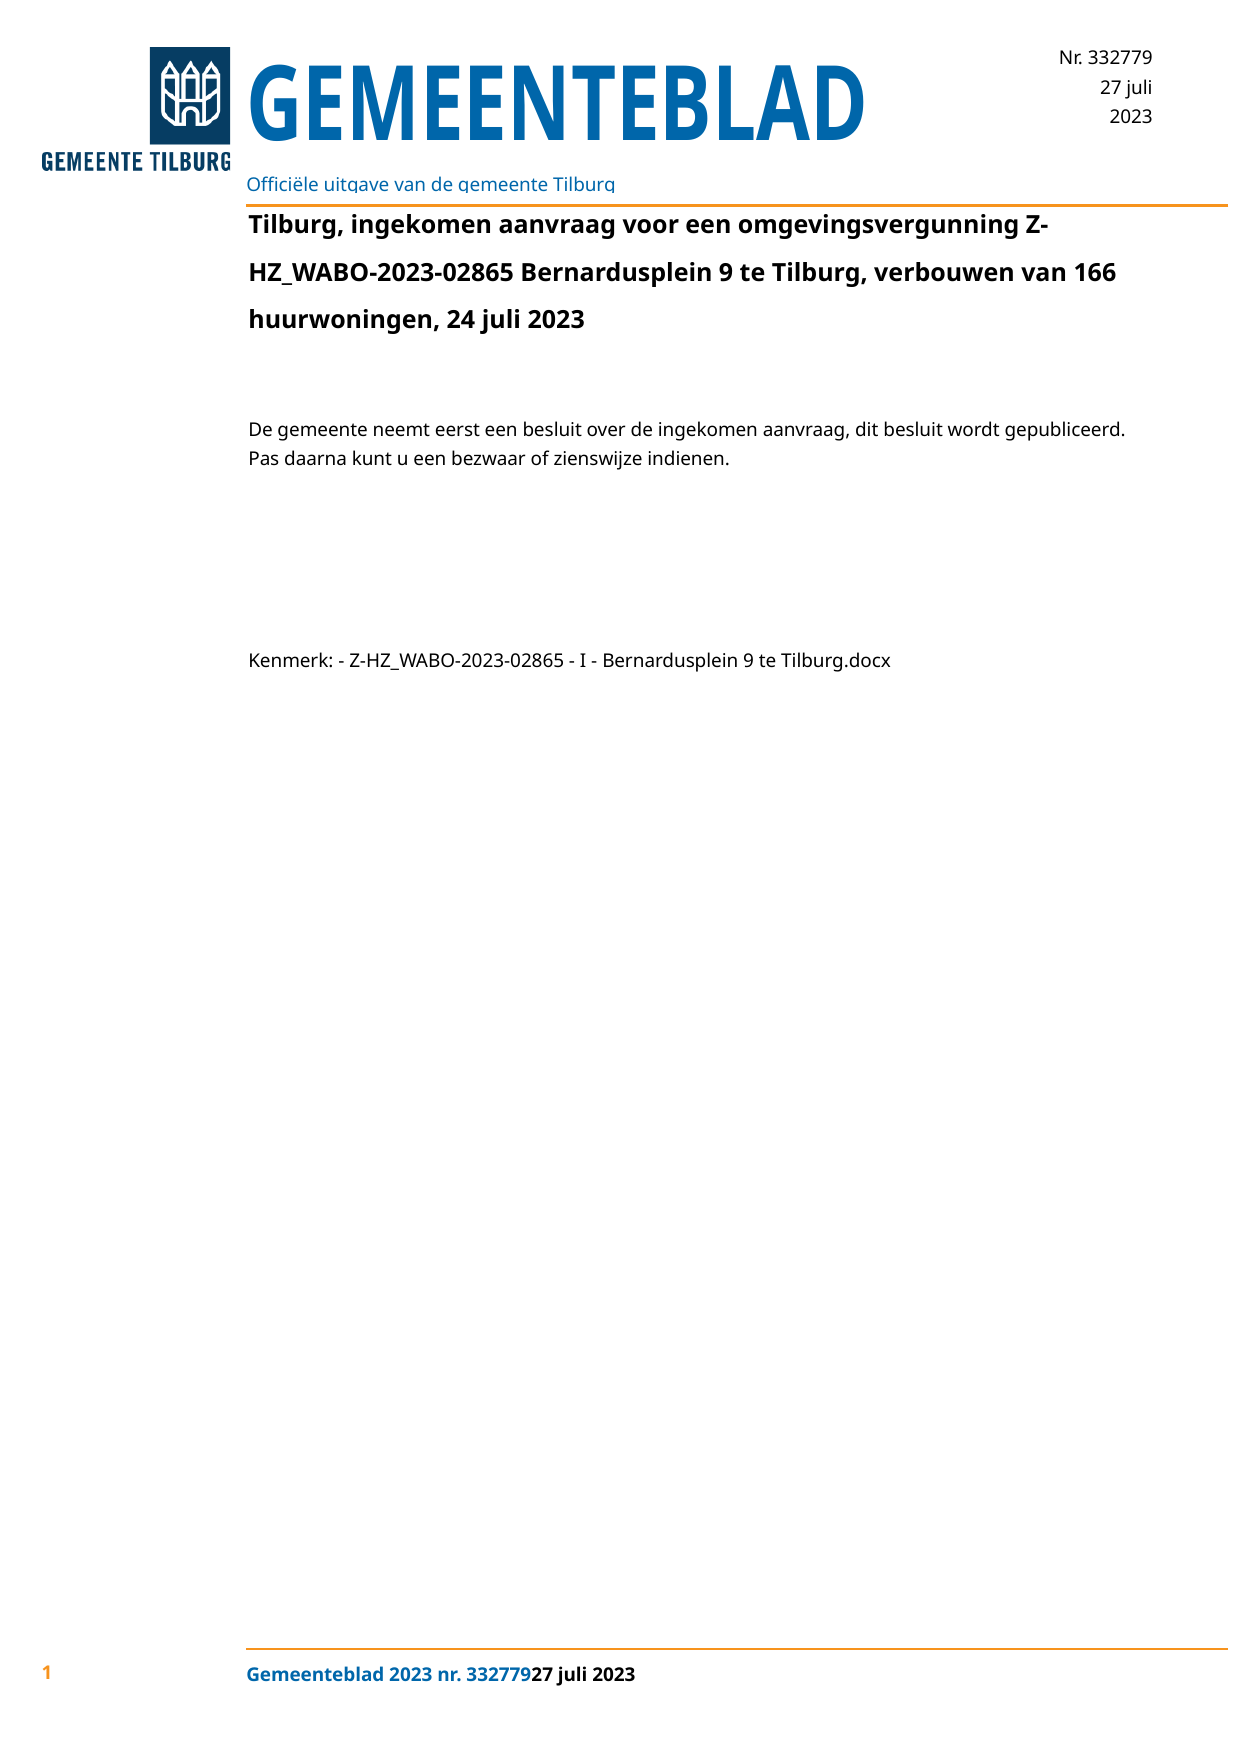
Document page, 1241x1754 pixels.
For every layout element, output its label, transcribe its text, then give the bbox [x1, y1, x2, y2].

text De gemeente neemt eerst een besluit over de ingekomen aanvraag, dit besluit wordt gepubliceerd. Pas daarna kunt u een bezwaar of zienswijze indienen. [248, 416, 1152, 471]
picture [41, 47, 231, 172]
text Tilburg, ingekomen aanvraag voor een omgevingsvergunning Z-HZ_WABO-2023-02865 Bernardusplein 9 te Tilburg, verbouwen van 166 huurwoningen, 24 juli 2023 [248, 207, 1152, 336]
text Kenmerk: - Z-HZ_WABO-2023-02865 - I - Bernardusplein 9 te Tilburg.docx [248, 647, 1152, 673]
